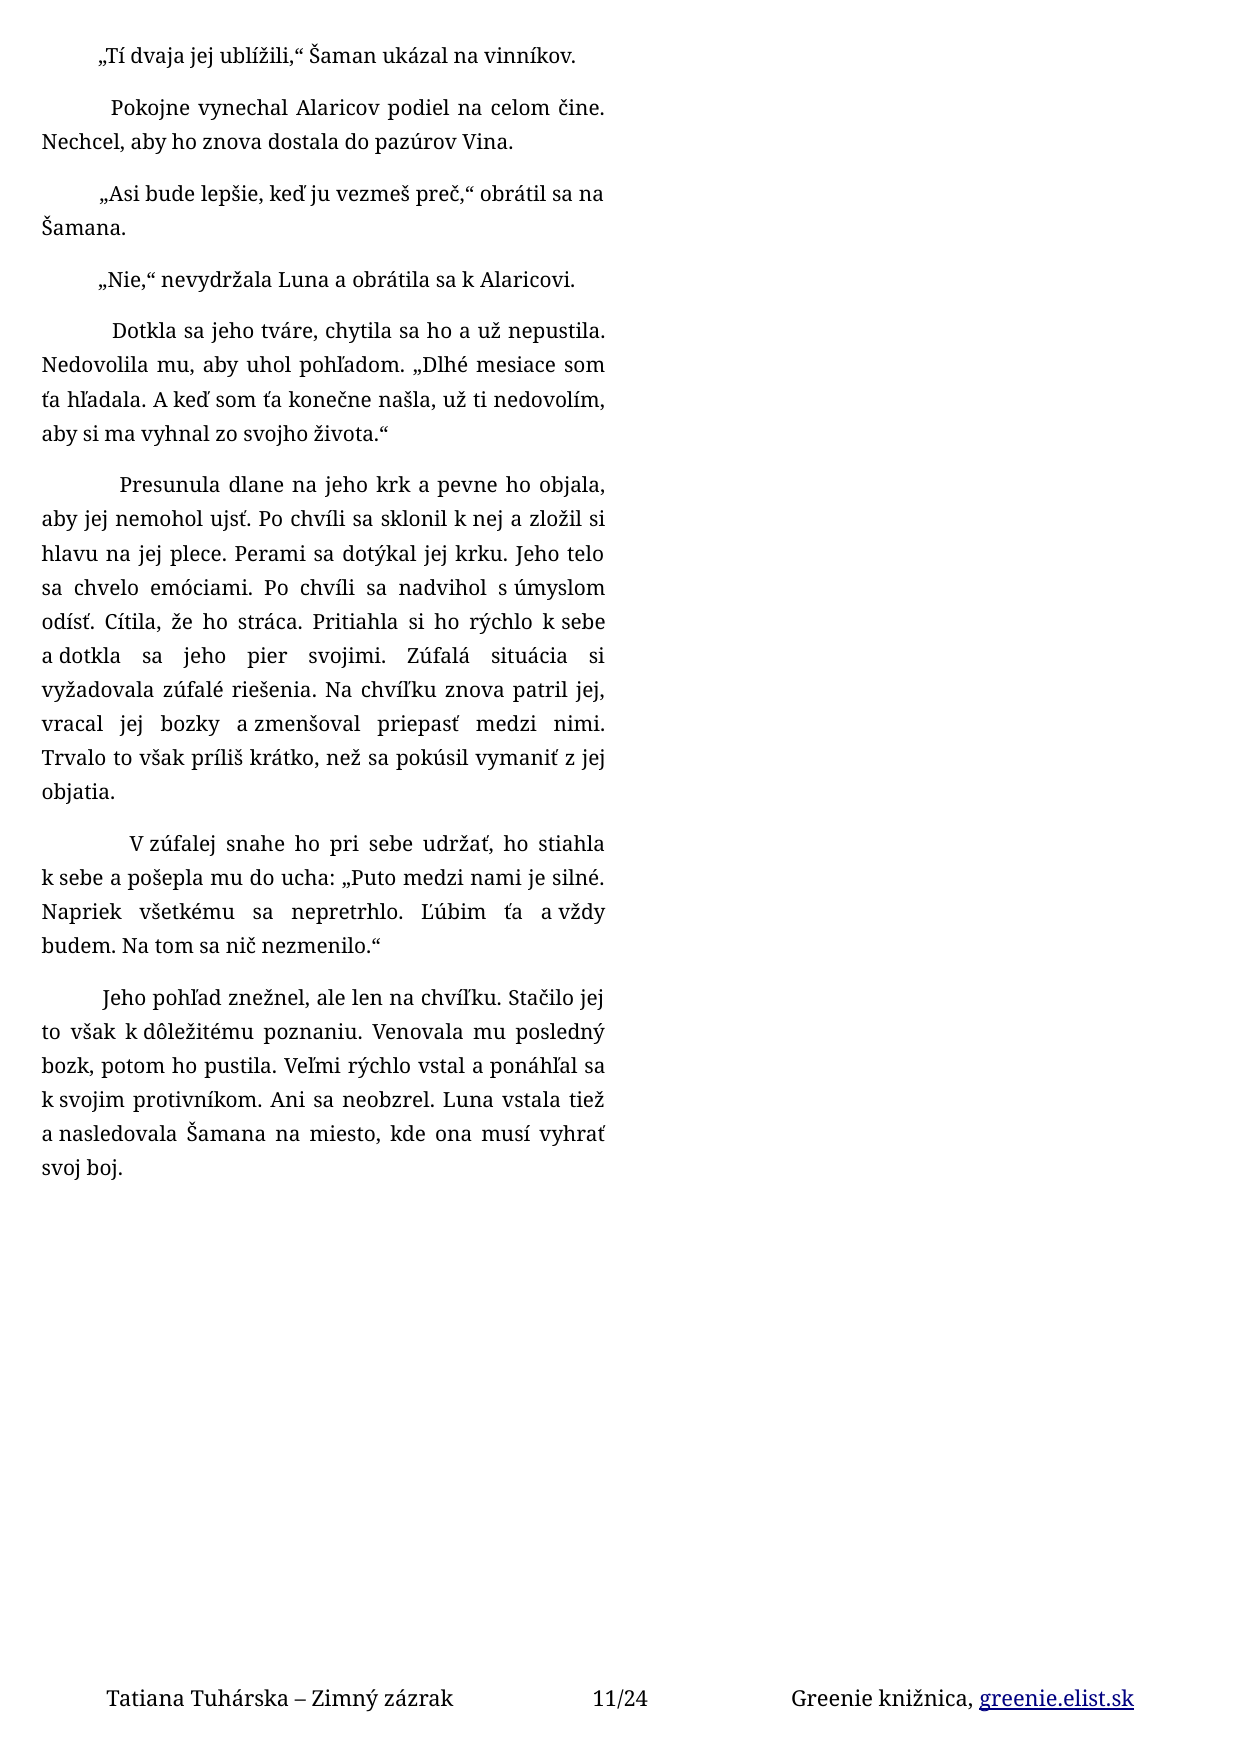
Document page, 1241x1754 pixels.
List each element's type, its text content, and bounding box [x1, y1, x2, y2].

text Dotkla sa jeho tváre, chytila sa ho a už nepustila. Nedovolila mu, aby uhol pohľadom. „Dlhé mesiace som ťa hľadala. A keď som ťa konečne našla, už ti nedovolím, aby si ma vyhnal zo svojho života.“ [41, 317, 605, 447]
text „Tí dvaja jej ublížili,“ Šaman ukázal na vinníkov. [41, 41, 605, 70]
text „Asi bude lepšie, keď ju vezmeš preč,“ obrátil sa na Šamana. [41, 179, 605, 241]
text V zúfalej snahe ho pri sebe udržať, ho stiahla k sebe a pošepla mu do ucha: „Puto medzi nami je silné. Napriek všetkému sa nepretrhlo. Ľúbim ťa a vždy budem. Na tom sa nič nezmenilo.“ [41, 829, 605, 959]
text „Nie,“ nevydržala Luna a obrátila sa k Alaricovi. [41, 265, 605, 293]
text Presunula dlane na jeho krk a pevne ho objala, aby jej nemohol ujsť. Po chvíli sa sklonil k nej a zložil si hlavu na jej plece. Perami sa dotýkal jej krku. Jeho telo sa chvelo emóciami. Po chvíli sa nadvihol s úmyslom odísť. Cítila, že ho stráca. Pritiahla si ho rýchlo k sebe a dotkla sa jeho pier svojimi. Zúfalá situácia si vyžadovala zúfalé riešenia. Na chvíľku znova patril jej, vracal jej bozky a zmenšoval priepasť medzi nimi. Trvalo to však príliš krátko, než sa pokúsil vymaniť z jej objatia. [41, 471, 605, 806]
text Pokojne vynechal Alaricov podiel na celom čine. Nechcel, aby ho znova dostala do pazúrov Vina. [41, 93, 605, 156]
text Jeho pohľad znežnel, ale len na chvíľku. Stačilo jej to však k dôležitému poznaniu. Venovala mu posledný bozk, potom ho pustila. Veľmi rýchlo vstal a ponáhľal sa k svojim protivníkom. Ani sa neobzrel. Luna vstala tiež a nasledovala Šamana na miesto, kde ona musí vyhrať svoj boj. [41, 983, 605, 1182]
